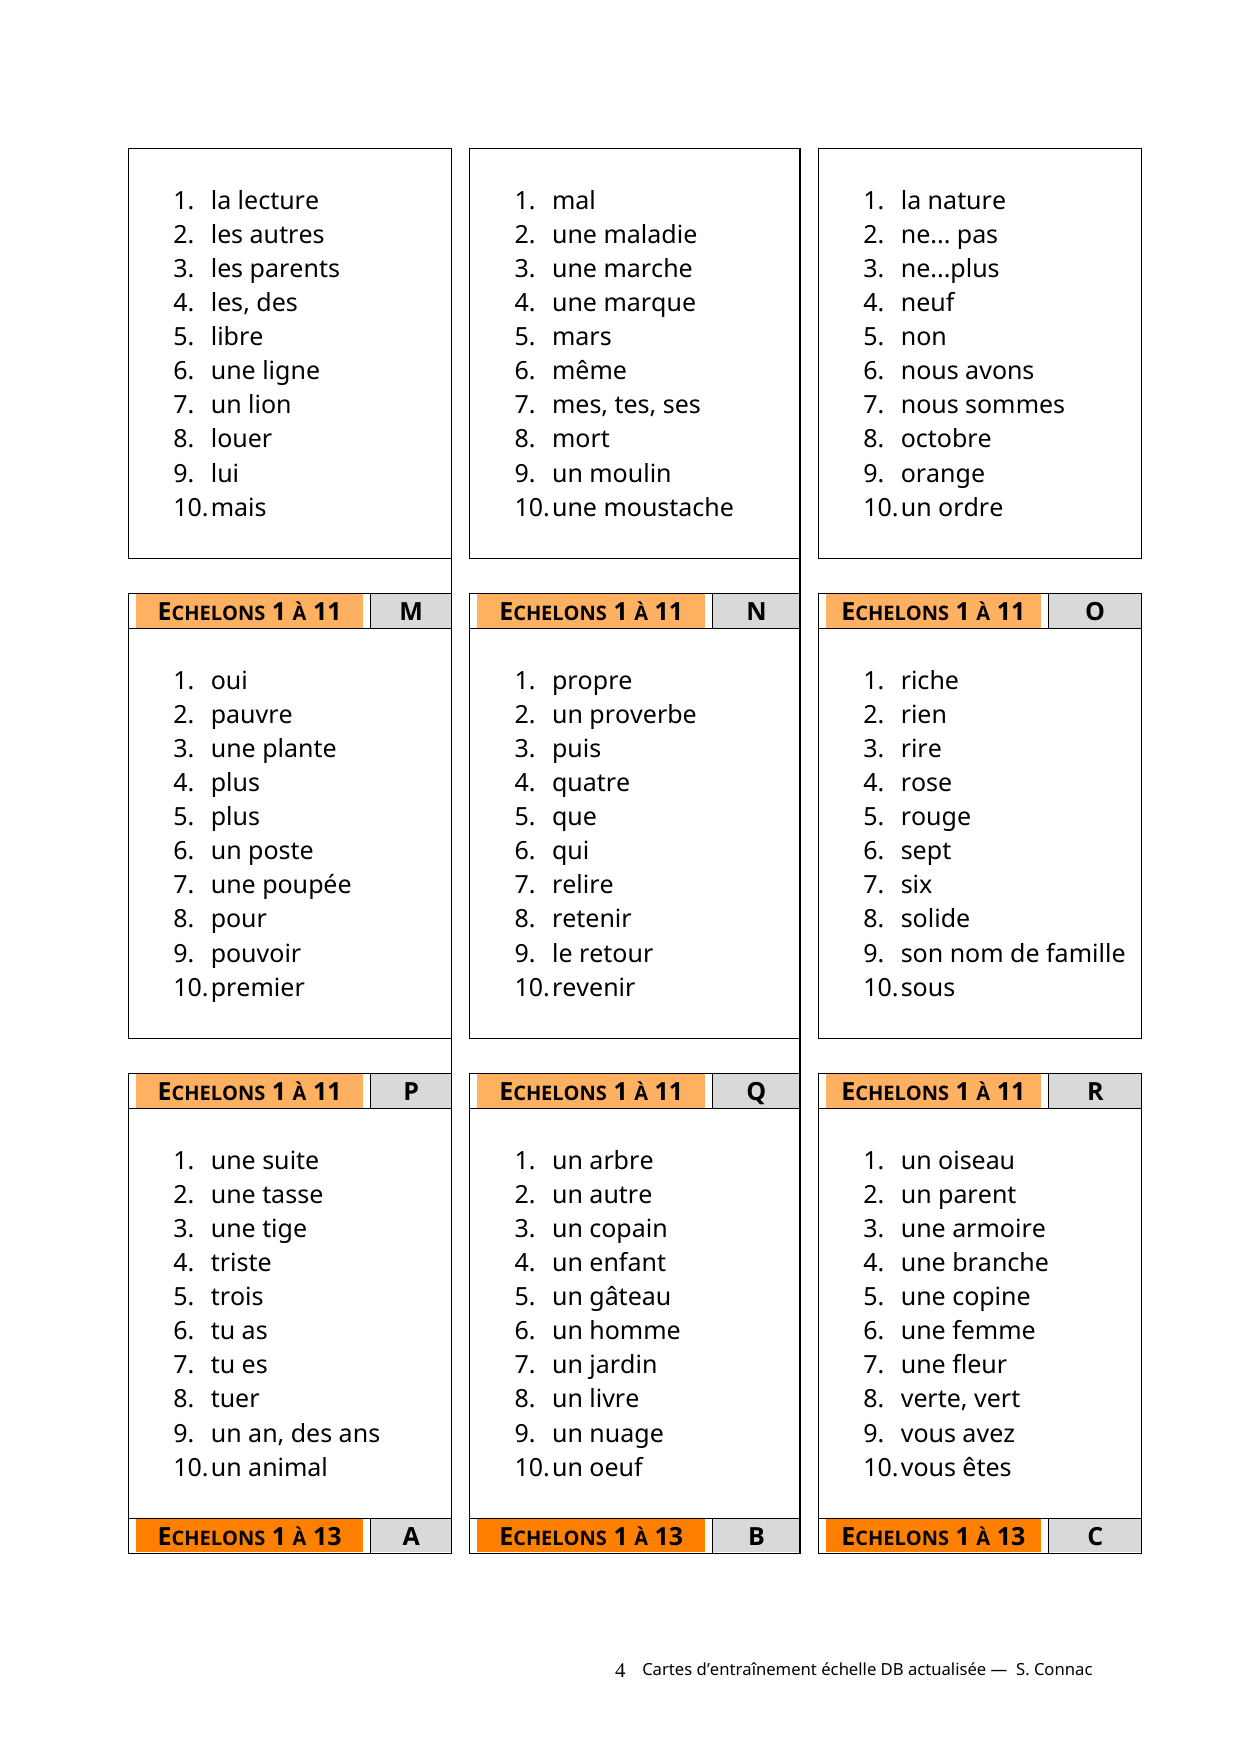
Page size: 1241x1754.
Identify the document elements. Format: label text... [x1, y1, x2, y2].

table_cell B [713, 1519, 799, 1552]
table_cell oui pauvre une plante plus plus un poste une poupée pour pouvoir premier [129, 629, 451, 1037]
table_cell [452, 148, 469, 1517]
table_cell la nature ne... pas ne...plus neuf non nous avons nous sommes octobre orange un ordre [819, 149, 1141, 557]
table_cell un arbre un autre un copain un enfant un gâteau un homme un jardin un livre un nuage un oeuf [470, 1109, 799, 1517]
table_cell [801, 1518, 818, 1552]
table_cell N [713, 594, 799, 628]
table_cell M [371, 594, 451, 628]
table_cell R [1049, 1074, 1141, 1108]
table_cell C [1049, 1519, 1141, 1552]
table_cell A [371, 1519, 451, 1552]
table_cell un oiseau un parent une armoire une branche une copine une femme une fleur verte, vert vous avez vous êtes [819, 1109, 1141, 1517]
table_cell [128, 559, 451, 592]
table_cell [470, 559, 799, 592]
table_cell [818, 559, 1142, 592]
table_cell riche rien rire rose rouge sept six solide son nom de famille sous [819, 629, 1141, 1037]
table_cell [128, 1039, 451, 1072]
table_cell [818, 1039, 1142, 1072]
table_cell [801, 148, 818, 1517]
table_cell une suite une tasse une tige triste trois tu as tu es tuer un an, des ans un animal [129, 1109, 451, 1517]
table_cell [470, 1039, 799, 1072]
table_cell propre un proverbe puis quatre que qui relire retenir le retour revenir [470, 629, 799, 1037]
table_cell Q [713, 1074, 799, 1108]
table_cell [452, 1518, 469, 1552]
table_cell la lecture les autres les parents les, des libre une ligne un lion louer lui mais [129, 149, 451, 557]
table_cell mal une maladie une marche une marque mars même mes, tes, ses mort un moulin une moustache [470, 149, 799, 557]
table_cell O [1049, 594, 1141, 628]
table_cell P [371, 1074, 451, 1108]
